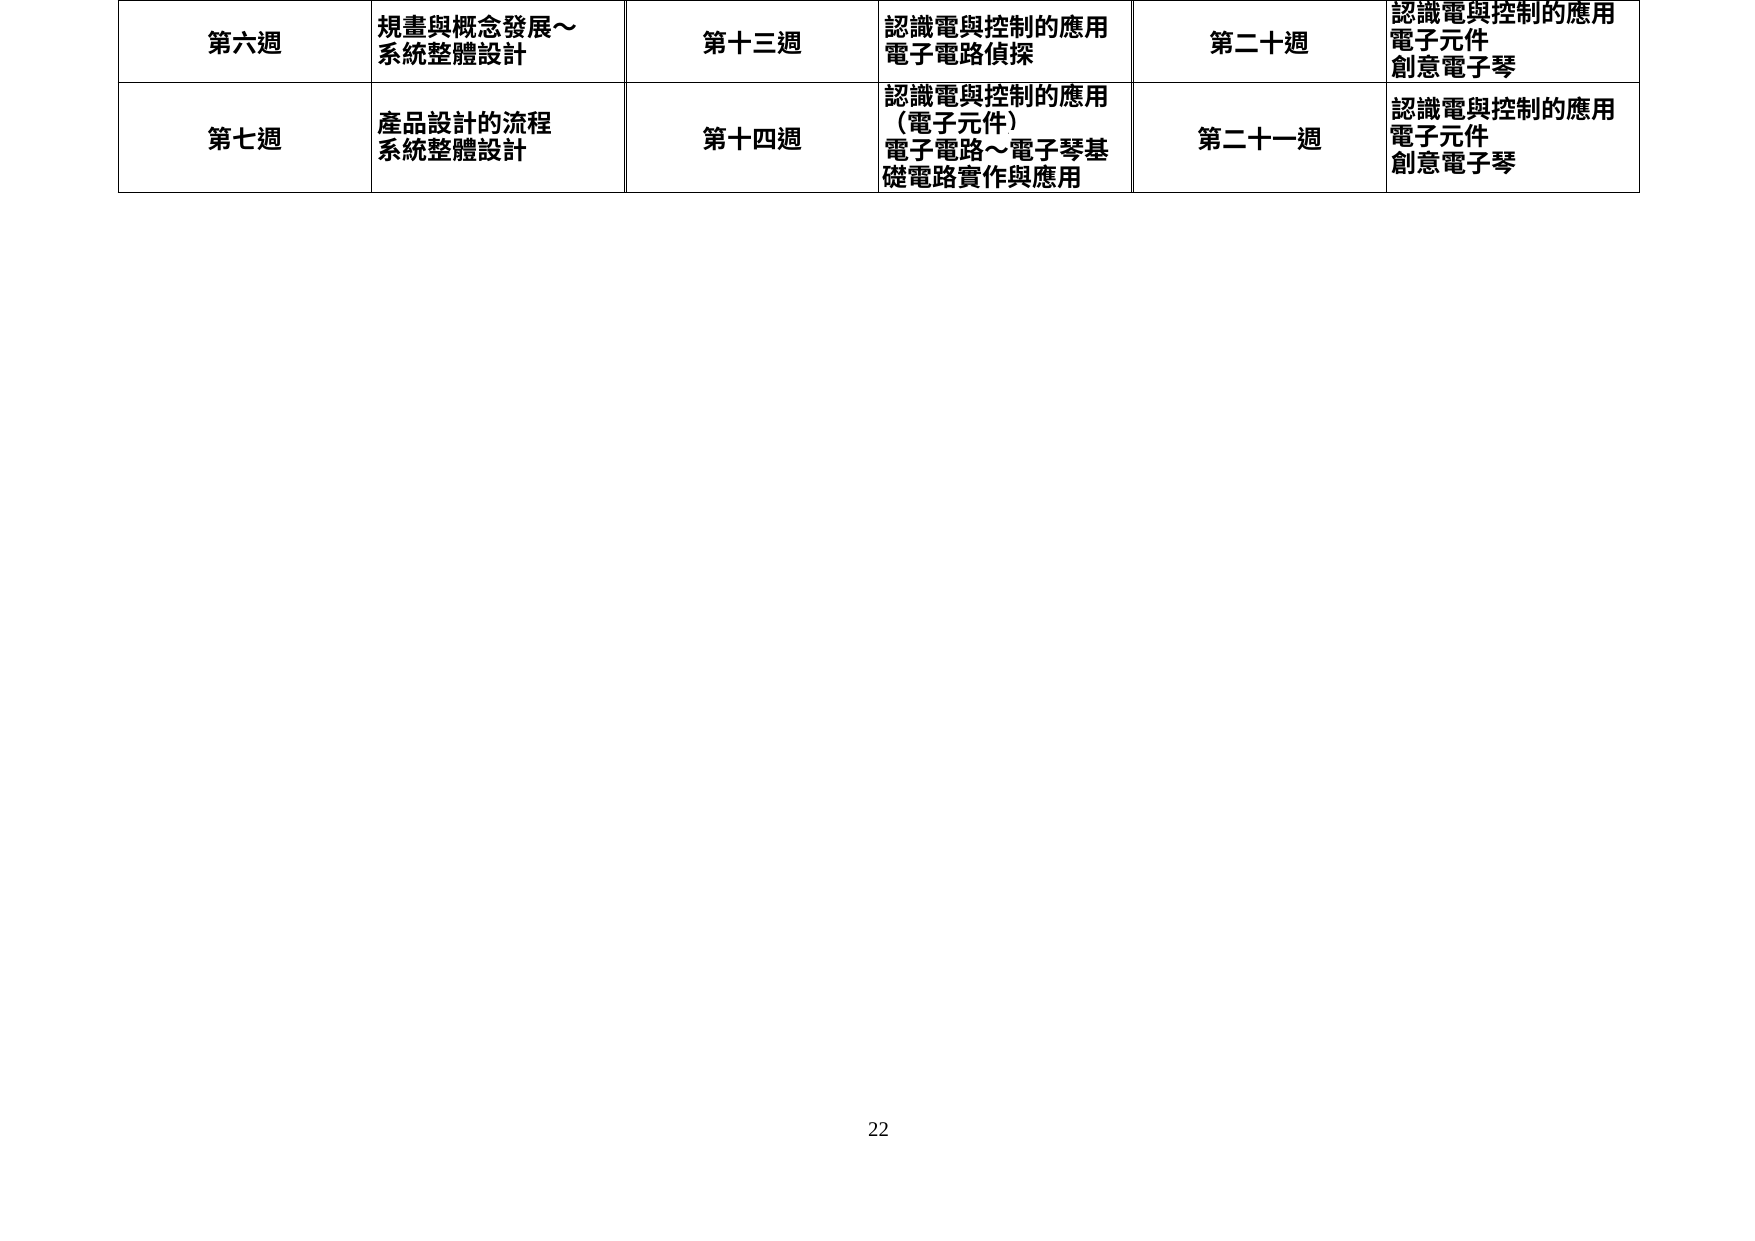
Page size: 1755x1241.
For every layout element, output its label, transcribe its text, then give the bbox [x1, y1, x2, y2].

table_cell 認識電與控制的應用電子元件 創意電子琴 [1387, 83, 1639, 192]
table_cell 第二十週 [1134, 1, 1386, 82]
table_cell 第六週 [119, 1, 371, 82]
table_cell 認識電與控制的應用（電子元件） 電子電路～電子琴基礎電路實作與應用 [879, 83, 1131, 192]
table_cell 第十三週 [627, 1, 878, 82]
table_cell 第七週 [119, 83, 371, 192]
table_cell 第十四週 [627, 83, 878, 192]
table_cell 認識電與控制的應用電子元件 創意電子琴 [1387, 1, 1639, 82]
table_cell 規畫與概念發展～ 系統整體設計 [372, 1, 624, 82]
table_cell 產品設計的流程 系統整體設計 [372, 83, 624, 192]
table_cell 第二十一週 [1134, 83, 1386, 192]
table_cell 認識電與控制的應用 電子電路偵探 [879, 1, 1131, 82]
